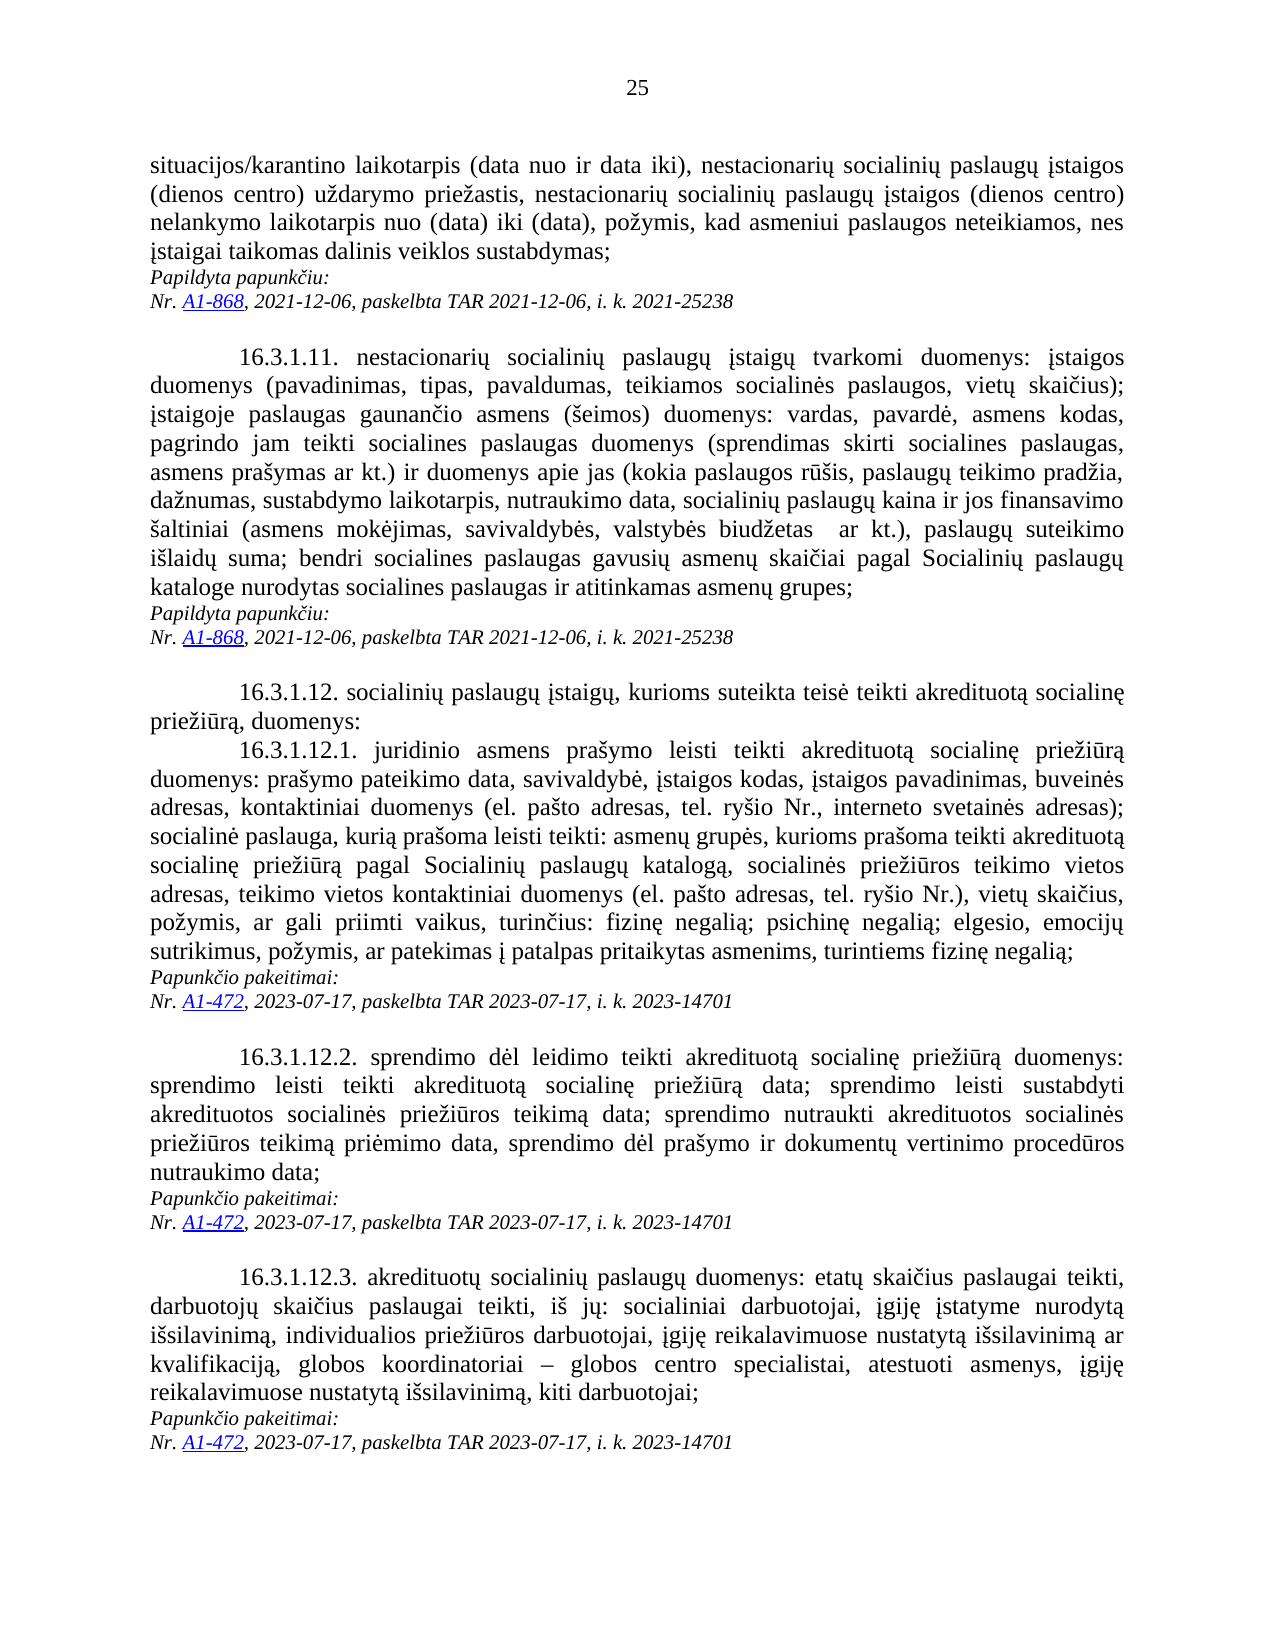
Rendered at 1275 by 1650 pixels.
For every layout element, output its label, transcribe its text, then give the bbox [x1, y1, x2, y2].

text 16.3.1.12. socialinių paslaugų įstaigų, kurioms suteikta teisė teikti akredituotą socialinę priežiūrą, duomenys: [150, 677, 1125, 735]
text Nr. A1-868, 2021-12-06, paskelbta TAR 2021-12-06, i. k. 2021-25238 [150, 625, 1125, 649]
text 16.3.1.11. nestacionarių socialinių paslaugų įstaigų tvarkomi duomenys: įstaigos duomenys (pavadinimas, tipas, pavaldumas, teikiamos socialinės paslaugos, vietų skaičius); įstaigoje paslaugas gaunančio asmens (šeimos) duomenys: vardas, pavardė, asmens kodas, pagrindo jam teikti socialines paslaugas duomenys (sprendimas skirti socialines paslaugas, asmens prašymas ar kt.) ir duomenys apie jas (kokia paslaugos rūšis, paslaugų teikimo pradžia, dažnumas, sustabdymo laikotarpis, nutraukimo data, socialinių paslaugų kaina ir jos finansavimo šaltiniai (asmens mokėjimas, savivaldybės, valstybės biudžetas ar kt.), paslaugų suteikimo išlaidų suma; bendri socialines paslaugas gavusių asmenų skaičiai pagal Socialinių paslaugų kataloge nurodytas socialines paslaugas ir atitinkamas asmenų grupes; [150, 342, 1125, 601]
text Papunkčio pakeitimai: [150, 1186, 1125, 1210]
text 16.3.1.12.3. akredituotų socialinių paslaugų duomenys: etatų skaičius paslaugai teikti, darbuotojų skaičius paslaugai teikti, iš jų: socialiniai darbuotojai, įgiję įstatyme nurodytą išsilavinimą, individualios priežiūros darbuotojai, įgiję reikalavimuose nustatytą išsilavinimą ar kvalifikaciją, globos koordinatoriai – globos centro specialistai, atestuoti asmenys, įgiję reikalavimuose nustatytą išsilavinimą, kiti darbuotojai; [150, 1262, 1125, 1406]
text Nr. A1-472, 2023-07-17, paskelbta TAR 2023-07-17, i. k. 2023-14701 [150, 1430, 1125, 1454]
text 16.3.1.12.1. juridinio asmens prašymo leisti teikti akredituotą socialinę priežiūrą duomenys: prašymo pateikimo data, savivaldybė, įstaigos kodas, įstaigos pavadinimas, buveinės adresas, kontaktiniai duomenys (el. pašto adresas, tel. ryšio Nr., interneto svetainės adresas); socialinė paslauga, kurią prašoma leisti teikti: asmenų grupės, kurioms prašoma teikti akredituotą socialinę priežiūrą pagal Socialinių paslaugų katalogą, socialinės priežiūros teikimo vietos adresas, teikimo vietos kontaktiniai duomenys (el. pašto adresas, tel. ryšio Nr.), vietų skaičius, požymis, ar gali priimti vaikus, turinčius: fizinę negalią; psichinę negalią; elgesio, emocijų sutrikimus, požymis, ar patekimas į patalpas pritaikytas asmenims, turintiems fizinę negalią; [150, 735, 1125, 965]
text Nr. A1-868, 2021-12-06, paskelbta TAR 2021-12-06, i. k. 2021-25238 [150, 289, 1125, 313]
text Papunkčio pakeitimai: [150, 1406, 1125, 1430]
text situacijos/karantino laikotarpis (data nuo ir data iki), nestacionarių socialinių paslaugų įstaigos (dienos centro) uždarymo priežastis, nestacionarių socialinių paslaugų įstaigos (dienos centro) nelankymo laikotarpis nuo (data) iki (data), požymis, kad asmeniui paslaugos neteikiamos, nes įstaigai taikomas dalinis veiklos sustabdymas; [150, 150, 1125, 265]
text Nr. A1-472, 2023-07-17, paskelbta TAR 2023-07-17, i. k. 2023-14701 [150, 989, 1125, 1013]
text Papildyta papunkčiu: [150, 265, 1125, 289]
text Nr. A1-472, 2023-07-17, paskelbta TAR 2023-07-17, i. k. 2023-14701 [150, 1210, 1125, 1234]
text Papunkčio pakeitimai: [150, 965, 1125, 989]
text Papildyta papunkčiu: [150, 601, 1125, 625]
text 16.3.1.12.2. sprendimo dėl leidimo teikti akredituotą socialinę priežiūrą duomenys: sprendimo leisti teikti akredituotą socialinę priežiūrą data; sprendimo leisti sustabdyti akredituotos socialinės priežiūros teikimą data; sprendimo nutraukti akredituotos socialinės priežiūros teikimą priėmimo data, sprendimo dėl prašymo ir dokumentų vertinimo procedūros nutraukimo data; [150, 1042, 1125, 1186]
